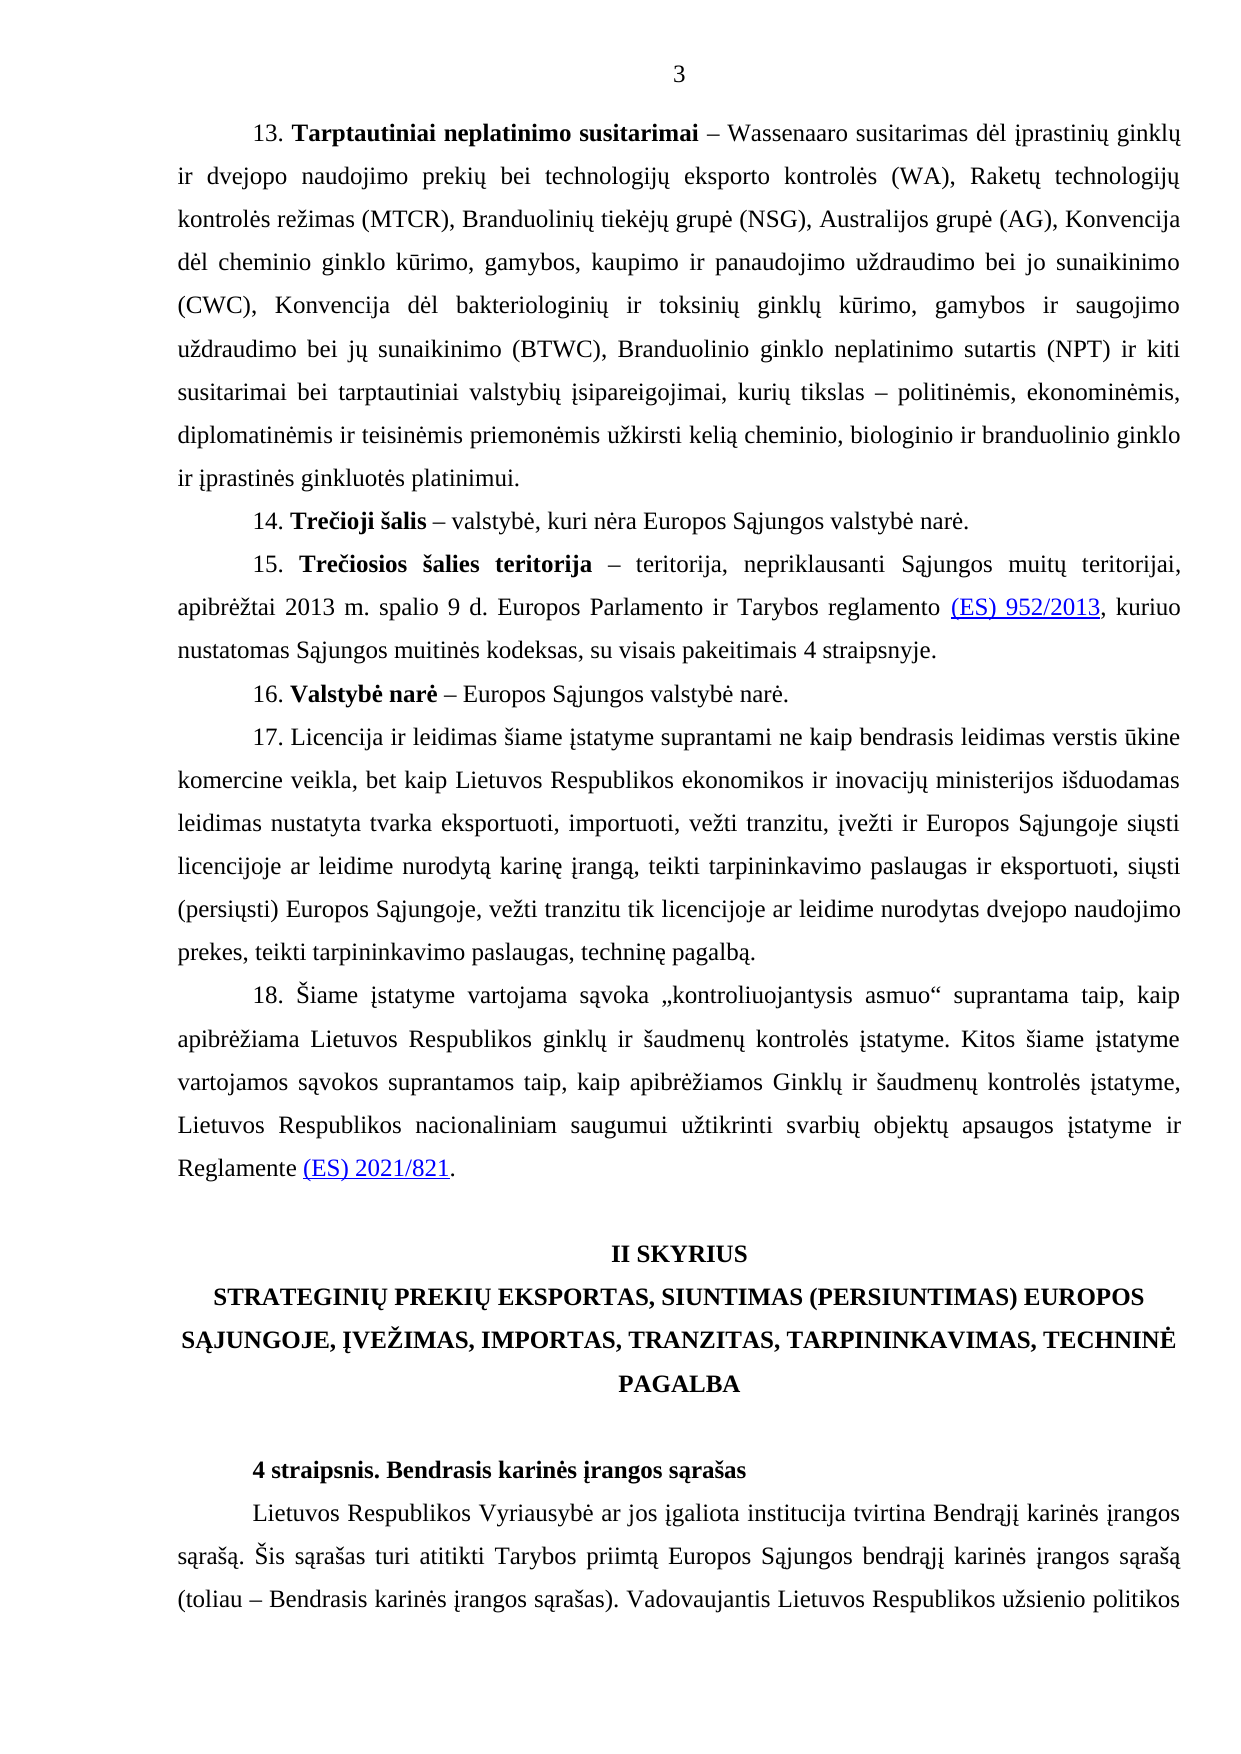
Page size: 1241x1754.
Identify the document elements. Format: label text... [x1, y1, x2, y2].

text STRATEGINIŲ PREKIŲ EKSPORTAS, SIUNTIMAS (persiuntimas) EUROPOS SĄJUNGOJE, įvežimas, IMPORTAS, TRANZITAS, TARPININKAVIMAS, TECHNINĖ PAGALBA [177, 1282, 1181, 1397]
text 18. Šiame įstatyme vartojama sąvoka „kontroliuojantysis asmuo“ suprantama taip, kaip apibrėžiama Lietuvos Respublikos ginklų ir šaudmenų kontrolės įstatyme. Kitos šiame įstatyme vartojamos sąvokos suprantamos taip, kaip apibrėžiamos Ginklų ir šaudmenų kontrolės įstatyme, Lietuvos Respublikos nacionaliniam saugumui užtikrinti svarbių objektų apsaugos įstatyme ir Reglamente (ES) 2021/821. [177, 981, 1181, 1182]
text 14. Trečioji šalis – valstybė, kuri nėra Europos Sąjungos valstybė narė. [177, 506, 1181, 535]
text II SKYRIUS [177, 1239, 1181, 1268]
text 15. Trečiosios šalies teritorija – teritorija, nepriklausanti Sąjungos muitų teritorijai, apibrėžtai 2013 m. spalio 9 d. Europos Parlamento ir Tarybos reglamento (ES) 952/2013, kuriuo nustatomas Sąjungos muitinės kodeksas, su visais pakeitimais 4 straipsnyje. [177, 549, 1181, 664]
text 16. Valstybė narė – Europos Sąjungos valstybė narė. [177, 679, 1181, 707]
text 4 straipsnis. Bendrasis karinės įrangos sąrašas [177, 1455, 1181, 1484]
text Lietuvos Respublikos Vyriausybė ar jos įgaliota institucija tvirtina Bendrąjį karinės įrangos sąrašą. Šis sąrašas turi atitikti Tarybos priimtą Europos Sąjungos bendrąjį karinės įrangos sąrašą (toliau – Bendrasis karinės įrangos sąrašas). Vadovaujantis Lietuvos Respublikos užsienio politikos [177, 1498, 1181, 1613]
text 17. Licencija ir leidimas šiame įstatyme suprantami ne kaip bendrasis leidimas verstis ūkine komercine veikla, bet kaip Lietuvos Respublikos ekonomikos ir inovacijų ministerijos išduodamas leidimas nustatyta tvarka eksportuoti, importuoti, vežti tranzitu, įvežti ir Europos Sąjungoje siųsti licencijoje ar leidime nurodytą karinę įrangą, teikti tarpininkavimo paslaugas ir eksportuoti, siųsti (persiųsti) Europos Sąjungoje, vežti tranzitu tik licencijoje ar leidime nurodytas dvejopo naudojimo prekes, teikti tarpininkavimo paslaugas, techninę pagalbą. [177, 722, 1181, 966]
text 13. Tarptautiniai neplatinimo susitarimai – Wassenaaro susitarimas dėl įprastinių ginklų ir dvejopo naudojimo prekių bei technologijų eksporto kontrolės (WA), Raketų technologijų kontrolės režimas (MTCR), Branduolinių tiekėjų grupė (NSG), Australijos grupė (AG), Konvencija dėl cheminio ginklo kūrimo, gamybos, kaupimo ir panaudojimo uždraudimo bei jo sunaikinimo (CWC), Konvencija dėl bakteriologinių ir toksinių ginklų kūrimo, gamybos ir saugojimo uždraudimo bei jų sunaikinimo (BTWC), Branduolinio ginklo neplatinimo sutartis (NPT) ir kiti susitarimai bei tarptautiniai valstybių įsipareigojimai, kurių tikslas – politinėmis, ekonominėmis, diplomatinėmis ir teisinėmis priemonėmis užkirsti kelią cheminio, biologinio ir branduolinio ginklo ir įprastinės ginkluotės platinimui. [177, 118, 1181, 492]
